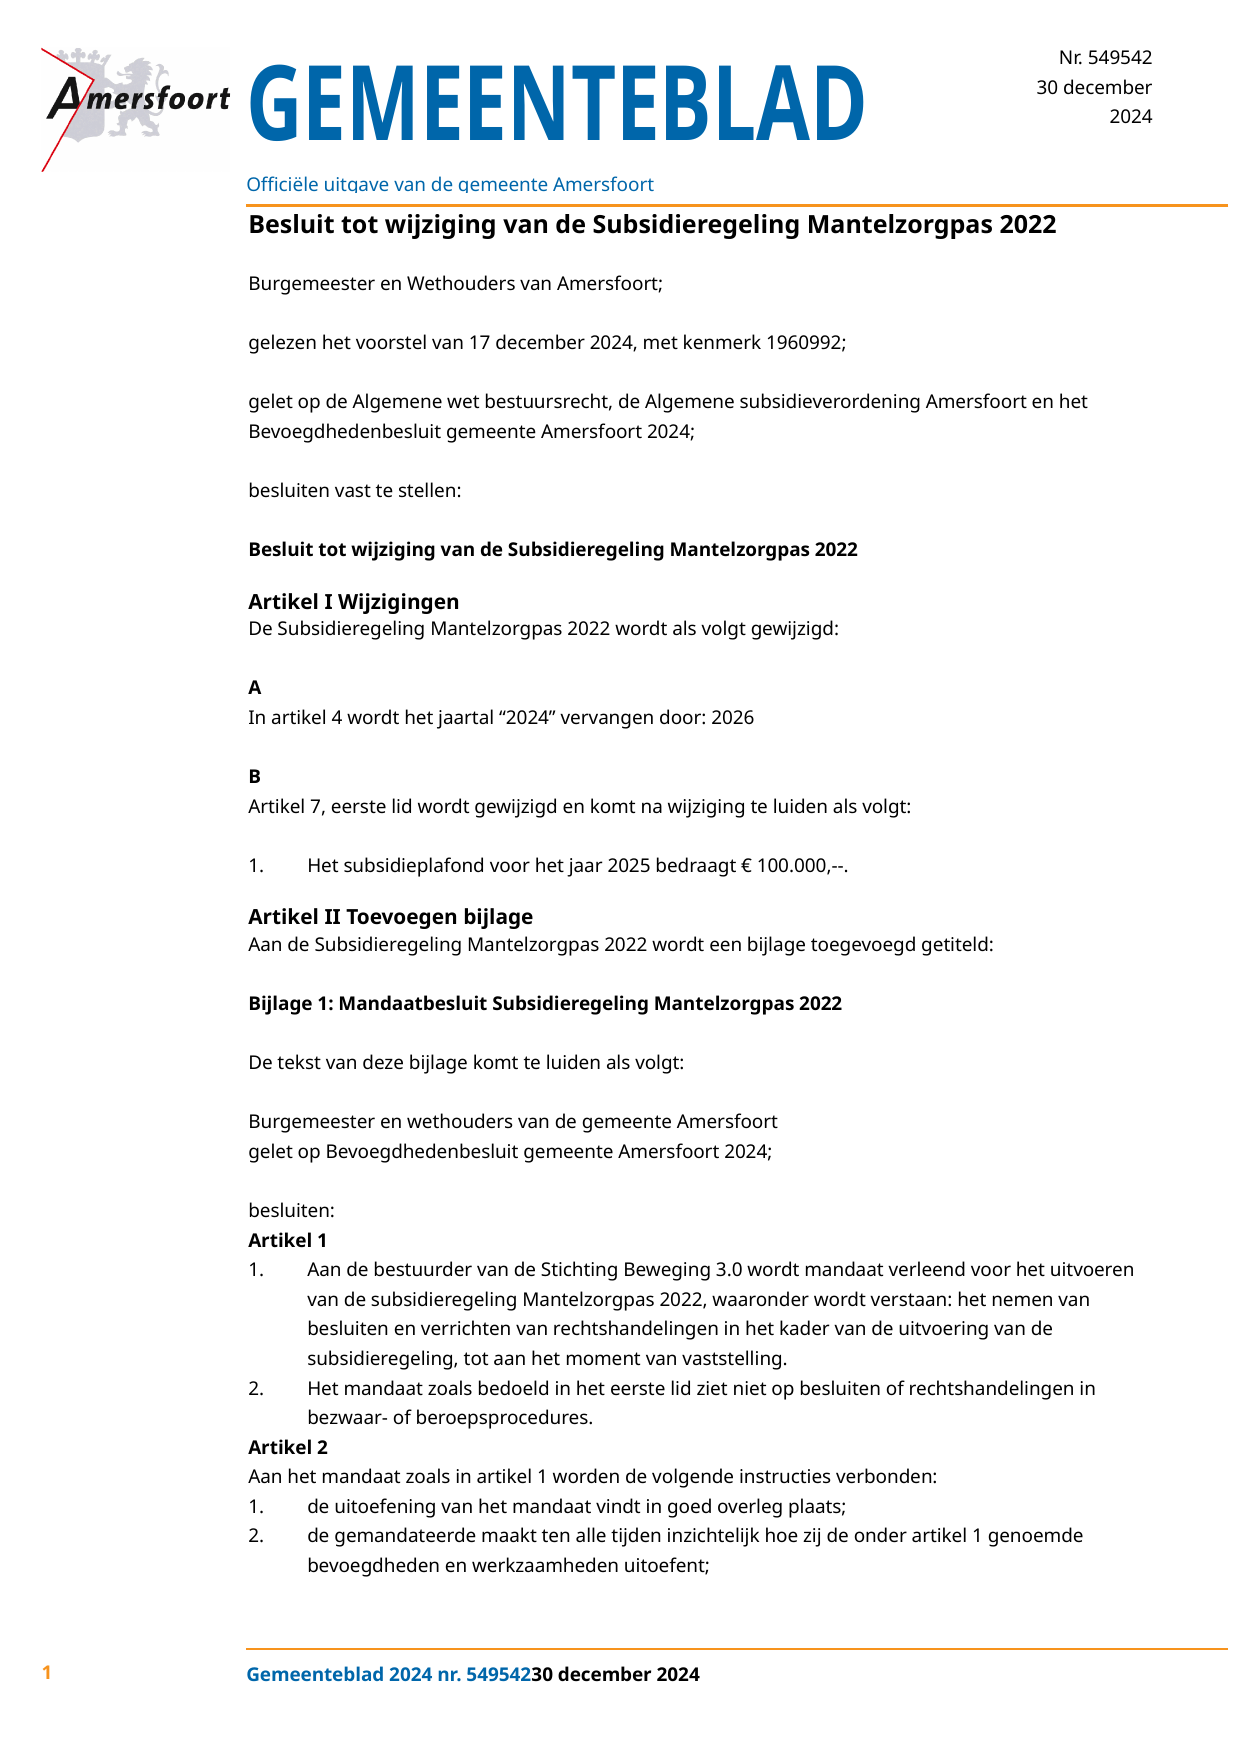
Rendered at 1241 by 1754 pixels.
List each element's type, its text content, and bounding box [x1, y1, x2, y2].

text A [248, 674, 1152, 700]
text Artikel I Wijzigingen [248, 587, 1152, 615]
text Artikel 7, eerste lid wordt gewijzigd en komt na wijziging te luiden als volgt: [248, 793, 1152, 819]
text De Subsidieregeling Mantelzorgpas 2022 wordt als volgt gewijzigd: [248, 615, 1152, 641]
text besluiten vast te stellen: [248, 477, 1152, 503]
text Burgemeester en wethouders van de gemeente Amersfoort [248, 1108, 1152, 1134]
text Bijlage 1: Mandaatbesluit Subsidieregeling Mantelzorgpas 2022 [248, 990, 1152, 1016]
text gelezen het voorstel van 17 december 2024, met kenmerk 1960992; [248, 329, 1152, 355]
list de gemandateerde maakt ten alle tijden inzichtelijk hoe zij de onder artikel 1 genoemde bevoegdheden en werkzaamheden uitoefent; [248, 1523, 1152, 1578]
text Aan het mandaat zoals in artikel 1 worden de volgende instructies verbonden: [248, 1463, 1152, 1489]
list Het mandaat zoals bedoeld in het eerste lid ziet niet op besluiten of rechtshandelingen in bezwaar- of beroepsprocedures. [248, 1375, 1152, 1430]
text Besluit tot wijziging van de Subsidieregeling Mantelzorgpas 2022 [248, 207, 1152, 241]
picture [41, 47, 231, 172]
text De tekst van deze bijlage komt te luiden als volgt: [248, 1049, 1152, 1075]
list Het subsidieplafond voor het jaar 2025 bedraagt € 100.000,--. [248, 852, 1152, 878]
text Aan de Subsidieregeling Mantelzorgpas 2022 wordt een bijlage toegevoegd getiteld: [248, 931, 1152, 957]
list de uitoefening van het mandaat vindt in goed overleg plaats; [248, 1493, 1152, 1519]
text Artikel II Toevoegen bijlage [248, 902, 1152, 931]
text Artikel 1 [248, 1227, 1152, 1252]
text Artikel 2 [248, 1434, 1152, 1459]
text gelet op de Algemene wet bestuursrecht, de Algemene subsidieverordening Amersfoort en het Bevoegdhedenbesluit gemeente Amersfoort 2024; [248, 389, 1152, 444]
text In artikel 4 wordt het jaartal “2024” vervangen door: 2026 [248, 704, 1152, 730]
text Besluit tot wijziging van de Subsidieregeling Mantelzorgpas 2022 [248, 537, 1152, 562]
list Aan de bestuurder van de Stichting Beweging 3.0 wordt mandaat verleend voor het uitvoeren van de subsidieregeling Mantelzorgpas 2022, waaronder wordt verstaan: het nemen van besluiten en verrichten van rechtshandelingen in het kader van de uitvoering van de subsidieregeling, tot aan het moment van vaststelling. [248, 1256, 1152, 1371]
text Burgemeester en Wethouders van Amersfoort; [248, 270, 1152, 296]
text gelet op Bevoegdhedenbesluit gemeente Amersfoort 2024; [248, 1138, 1152, 1164]
text besluiten: [248, 1197, 1152, 1223]
text B [248, 763, 1152, 789]
